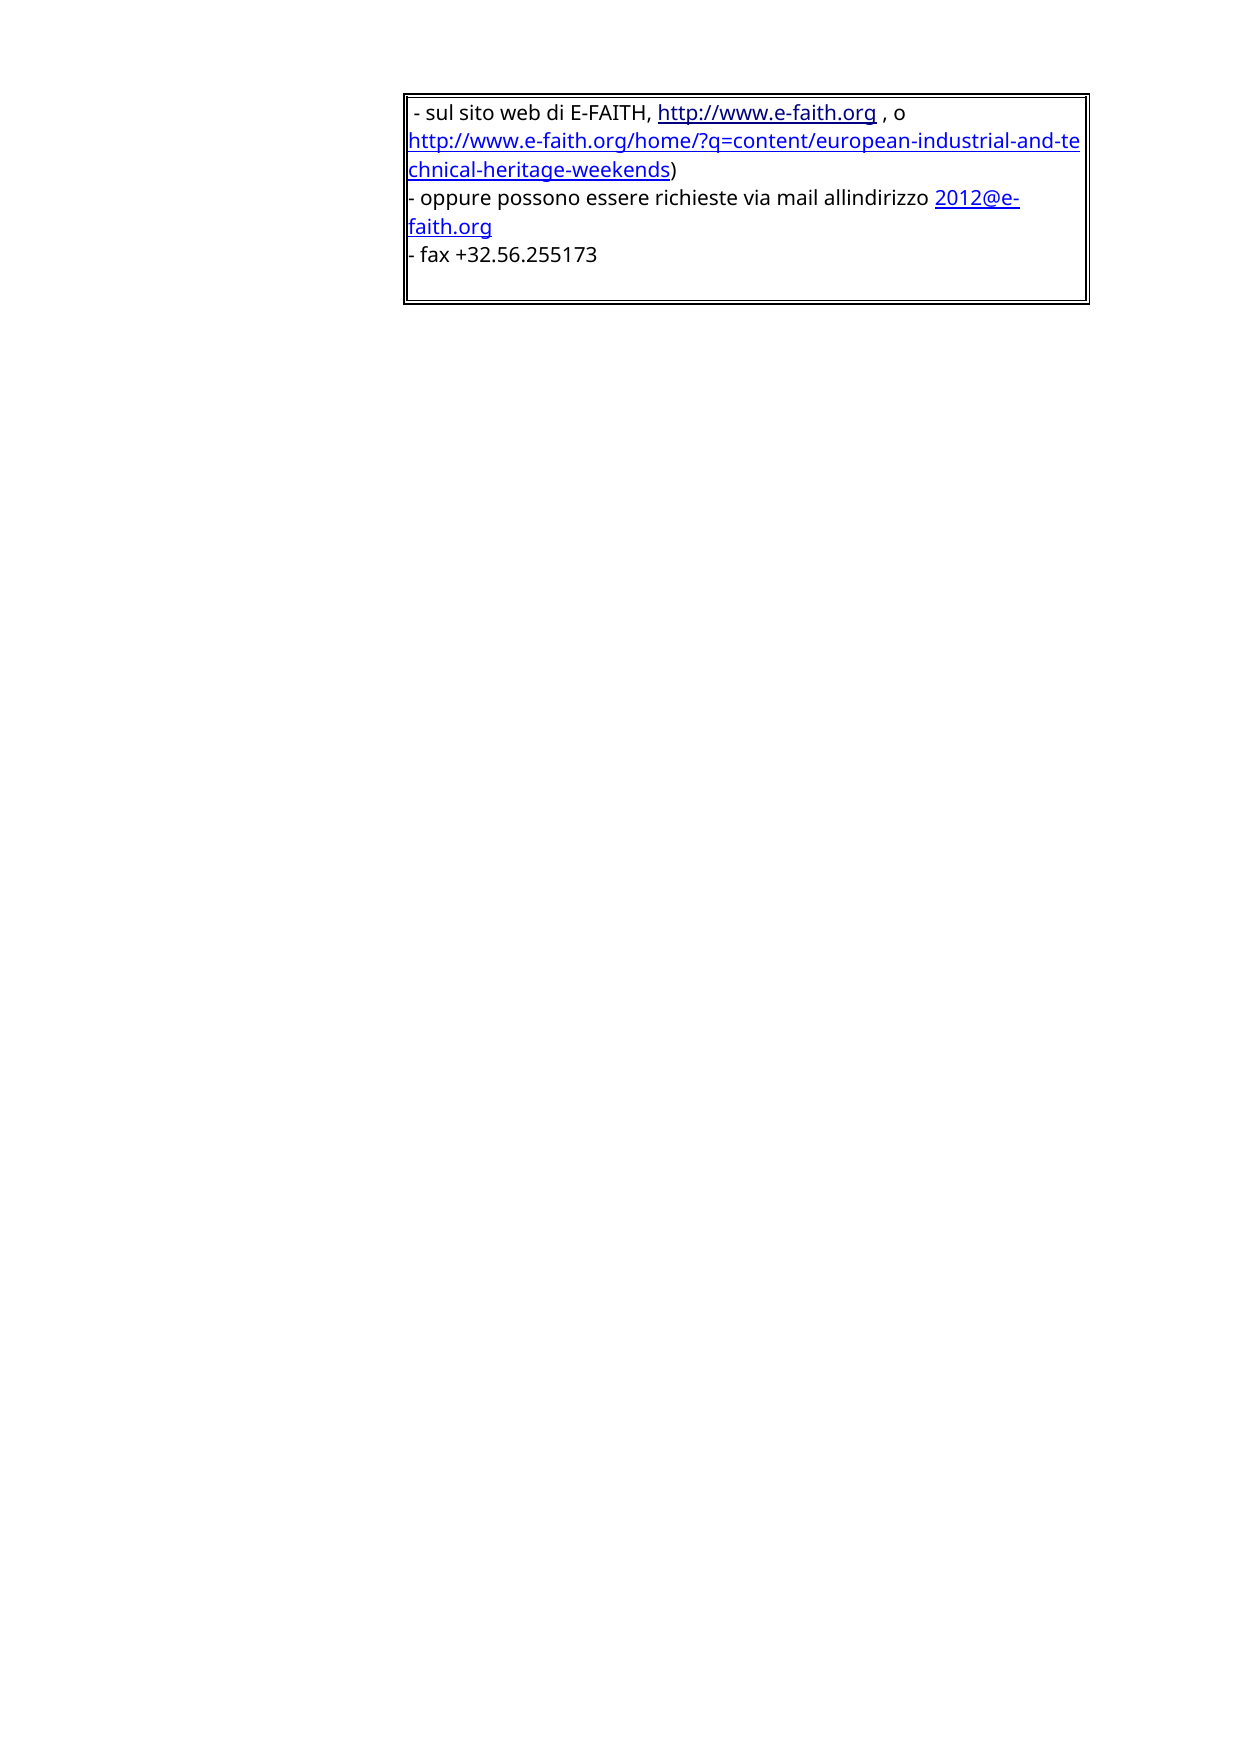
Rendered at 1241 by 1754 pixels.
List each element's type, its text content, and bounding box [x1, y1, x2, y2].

text - sul sito web di E-FAITH, http://www.e-faith.org , o http://www.e‑faith.org/home/?q=content/european‑industrial‑and‑technical‑heritage‑weekends) [408, 98, 1085, 179]
text - oppure possono essere richieste via mail allindirizzo 2012@e-faith.org [408, 179, 1085, 236]
text - fax +32.56.255173 [408, 236, 1085, 269]
